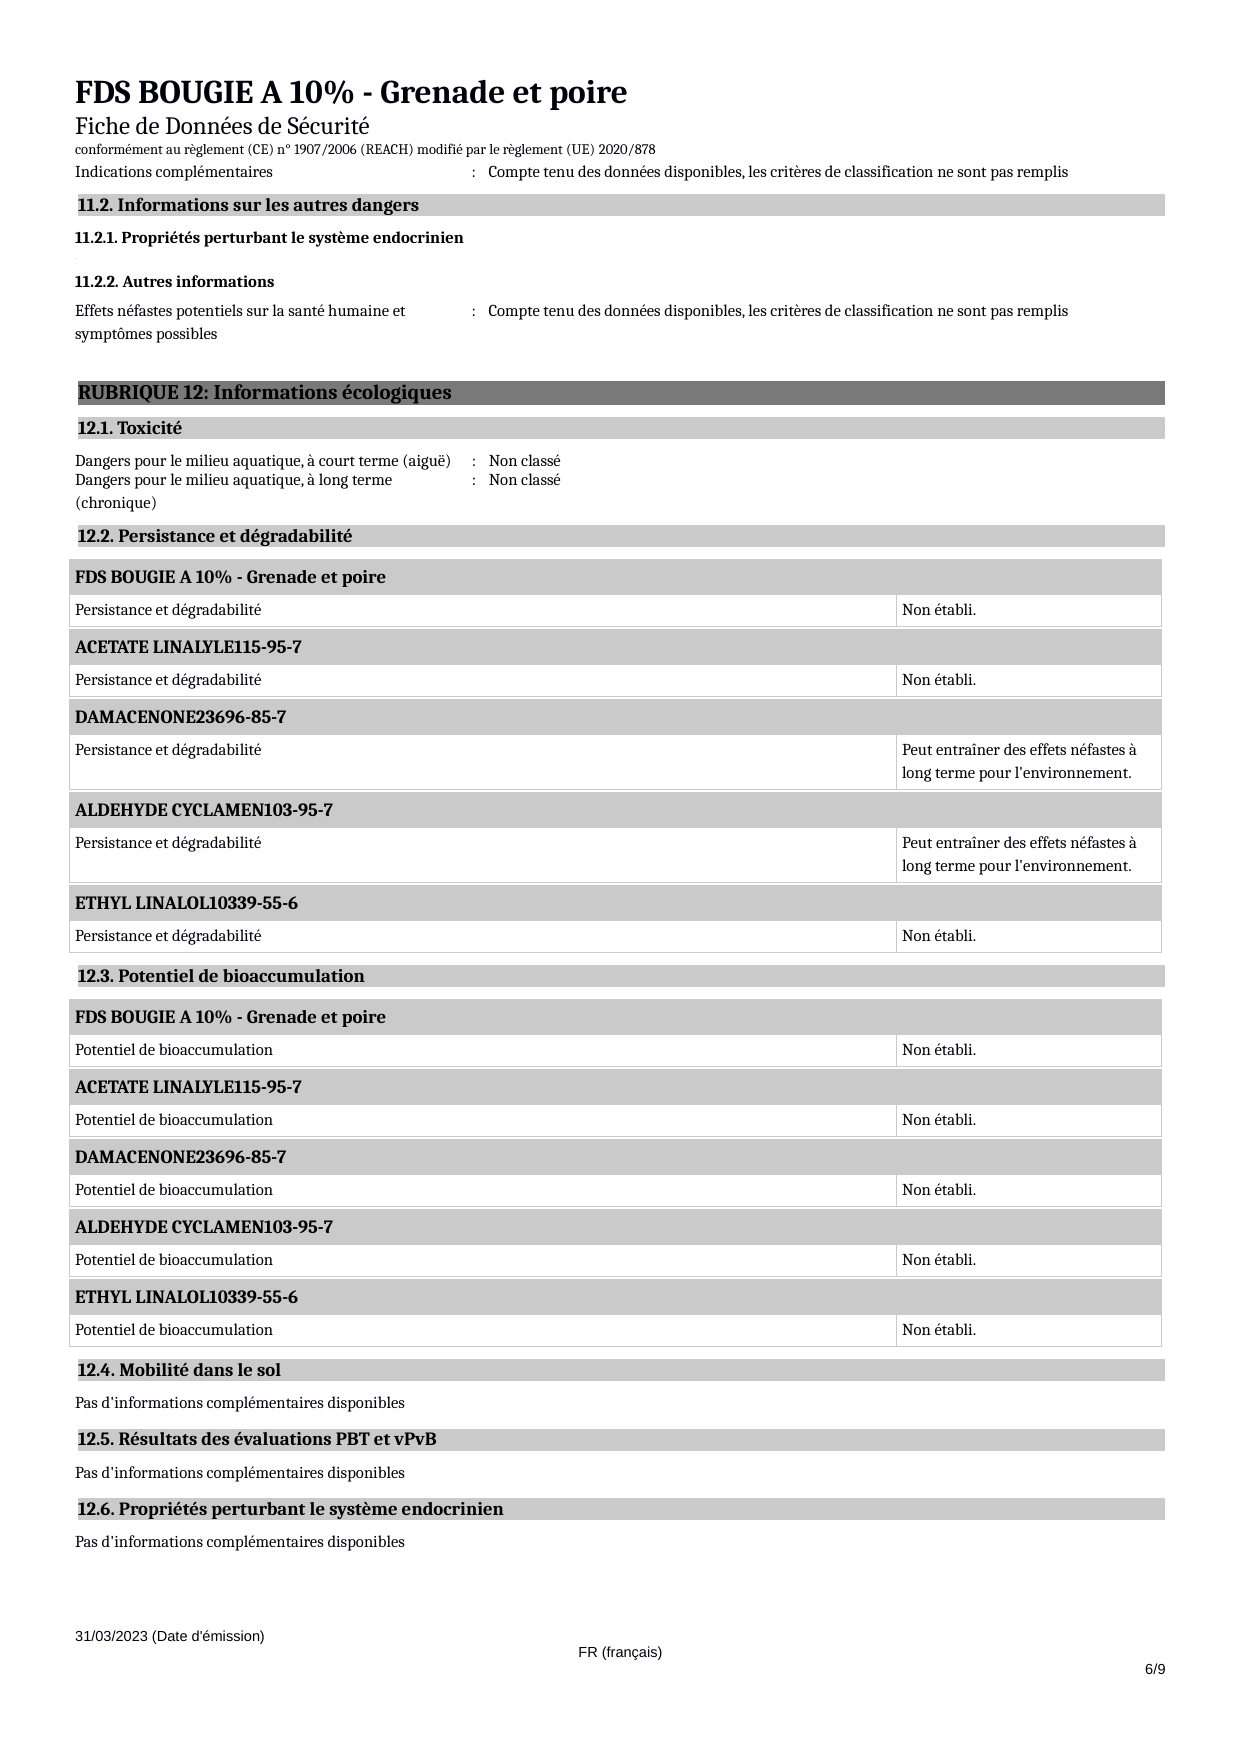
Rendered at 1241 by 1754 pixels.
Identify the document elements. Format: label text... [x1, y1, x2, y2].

table_header : [459, 301, 488, 343]
table_cell Peut entraîner des effets néfastes à long terme pour l'environnement. [897, 828, 1161, 882]
table_header ALDEHYDE CYCLAMEN103-95-7 [70, 793, 1161, 827]
table_cell Non établi. [897, 1035, 1161, 1066]
table_cell Non établi. [897, 921, 1161, 952]
table_header Dangers pour le milieu aquatique, à court terme (aiguë) [75, 452, 459, 471]
table_cell Persistance et dégradabilité [70, 665, 896, 696]
table_cell Persistance et dégradabilité [70, 595, 896, 626]
table_header ACETATE LINALYLE115-95-7 [70, 630, 1161, 664]
subtitle 12.6. Propriétés perturbant le système endocrinien [78, 1498, 1165, 1520]
table_cell : [459, 471, 488, 513]
subtitle 11.2.1. Propriétés perturbant le système endocrinien [75, 228, 1165, 247]
subtitle 11.2.2. Autres informations [75, 272, 1165, 291]
table_header ACETATE LINALYLE115-95-7 [70, 1070, 1161, 1104]
table_header DAMACENONE23696-85-7 [70, 1140, 1161, 1174]
table_cell Non établi. [897, 1175, 1161, 1206]
table_cell Non établi. [897, 665, 1161, 696]
table_cell Potentiel de bioaccumulation [70, 1175, 896, 1206]
table_cell Potentiel de bioaccumulation [70, 1245, 896, 1276]
table_cell Non classé [489, 471, 1168, 513]
subtitle 12.5. Résultats des évaluations PBT et vPvB [78, 1429, 1165, 1451]
text Pas d'informations complémentaires disponibles [75, 1532, 1165, 1552]
table_cell Non établi. [897, 595, 1161, 626]
table_cell Indications complémentaires [75, 163, 459, 182]
table_cell Peut entraîner des effets néfastes à long terme pour l'environnement. [897, 735, 1161, 789]
subtitle 12.4. Mobilité dans le sol [78, 1359, 1165, 1381]
table_header Compte tenu des données disponibles, les critères de classification ne sont pas remplis [488, 301, 1168, 343]
subtitle RUBRIQUE 12: Informations écologiques [78, 381, 1165, 405]
subtitle 11.2. Informations sur les autres dangers [78, 194, 1165, 216]
table_cell Potentiel de bioaccumulation [70, 1035, 896, 1066]
table_cell Dangers pour le milieu aquatique, à long terme (chronique) [75, 471, 459, 513]
subtitle 12.3. Potentiel de bioaccumulation [78, 965, 1165, 987]
table_cell Persistance et dégradabilité [70, 921, 896, 952]
table_cell Non établi. [897, 1315, 1161, 1346]
table_header ETHYL LINALOL10339-55-6 [70, 886, 1161, 920]
subtitle 12.2. Persistance et dégradabilité [78, 525, 1165, 547]
text Pas d'informations complémentaires disponibles [75, 1393, 1165, 1413]
table_cell Potentiel de bioaccumulation [70, 1315, 896, 1346]
table_cell Non établi. [897, 1245, 1161, 1276]
table_header ETHYL LINALOL10339-55-6 [70, 1280, 1161, 1314]
table_cell Potentiel de bioaccumulation [70, 1105, 896, 1136]
table_header FDS BOUGIE A 10% - Grenade et poire [70, 560, 1161, 594]
table_header Non classé [489, 452, 1168, 471]
table_header DAMACENONE23696-85-7 [70, 700, 1161, 734]
table_header ALDEHYDE CYCLAMEN103-95-7 [70, 1210, 1161, 1244]
table_cell : [459, 163, 488, 182]
table_cell Persistance et dégradabilité [70, 735, 896, 789]
table_cell Compte tenu des données disponibles, les critères de classification ne sont pas remplis [488, 163, 1168, 182]
text Pas d'informations complémentaires disponibles [75, 1463, 1165, 1482]
table_header : [459, 452, 488, 471]
table_cell Persistance et dégradabilité [70, 828, 896, 882]
subtitle 12.1. Toxicité [78, 417, 1165, 439]
table_header Effets néfastes potentiels sur la santé humaine et symptômes possibles [75, 301, 459, 343]
table_header FDS BOUGIE A 10% - Grenade et poire [70, 1000, 1161, 1034]
table_cell Non établi. [897, 1105, 1161, 1136]
